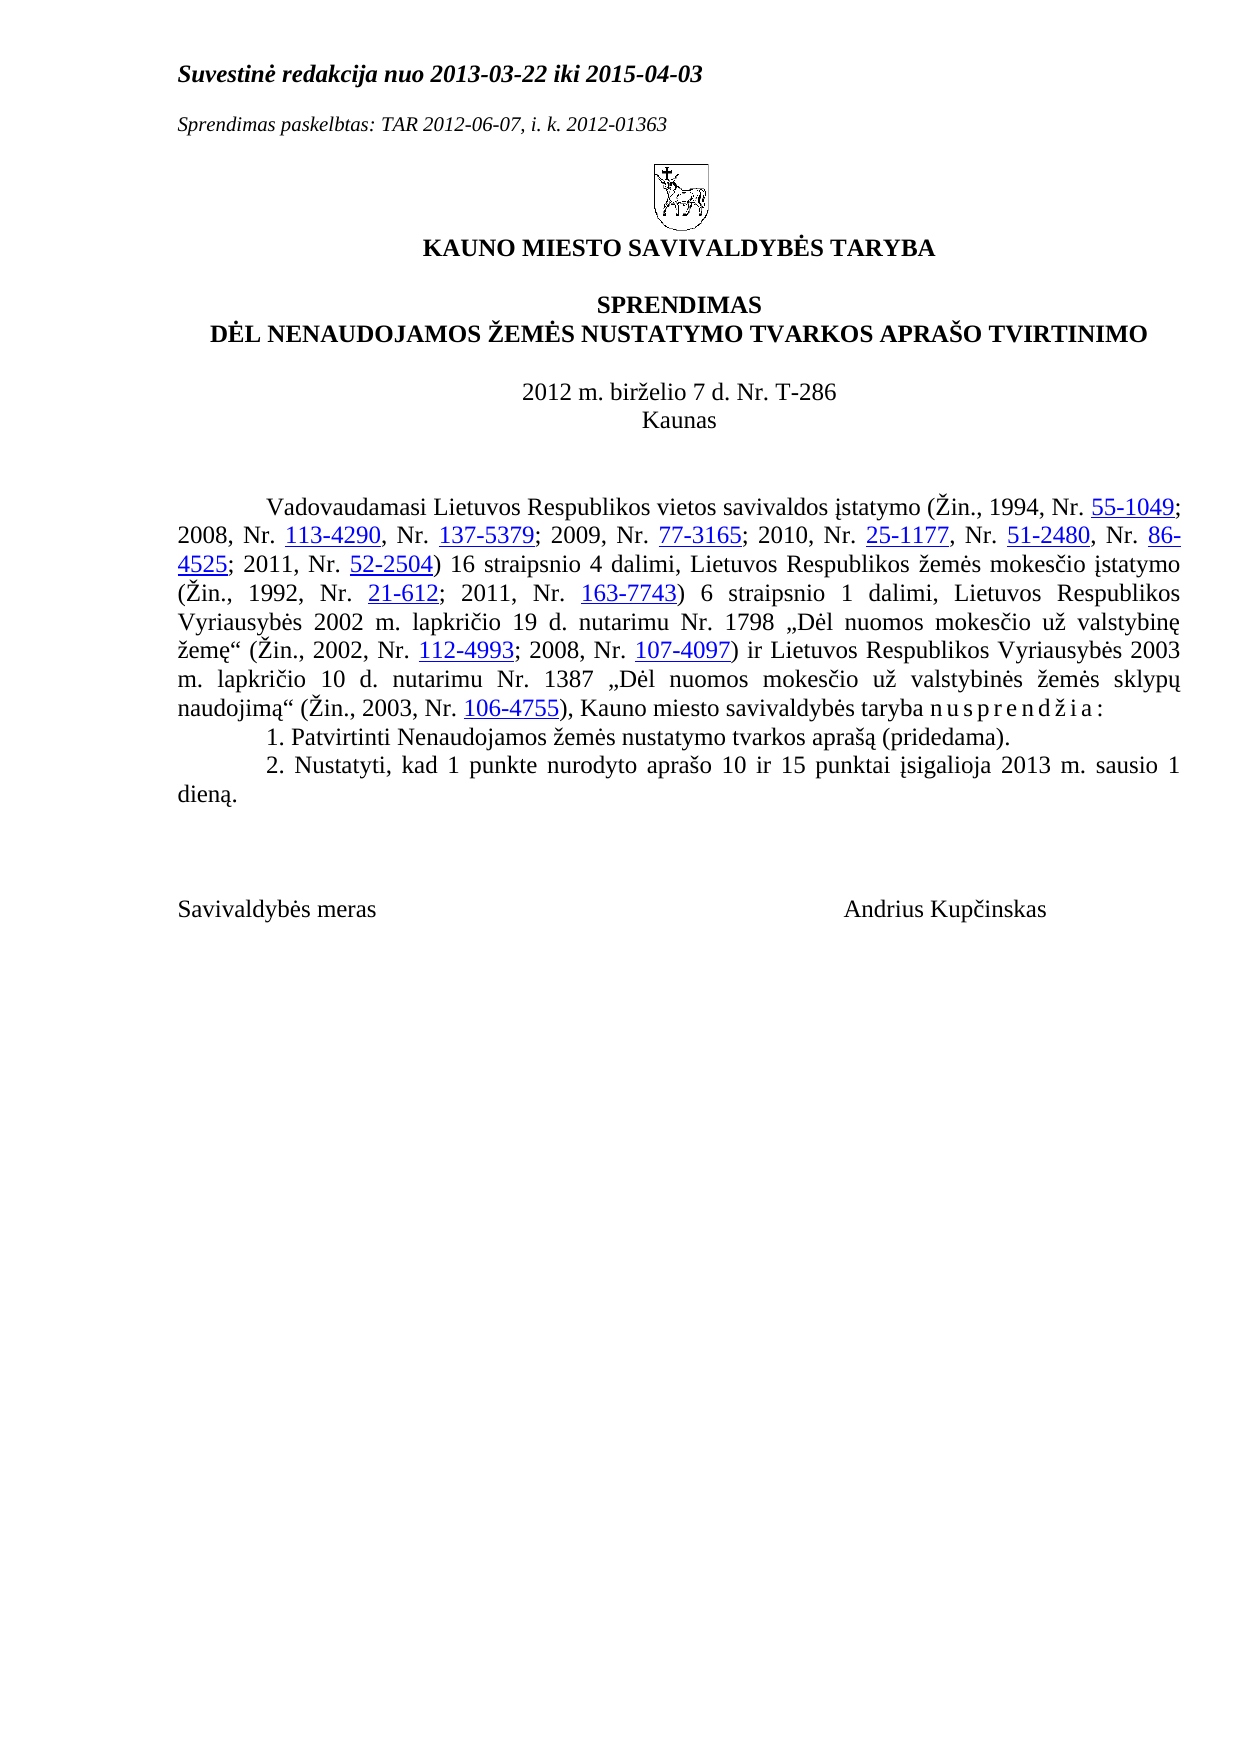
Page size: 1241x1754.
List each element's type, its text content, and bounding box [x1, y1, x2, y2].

text SPRENDIMAS [177, 291, 1181, 319]
text Suvestinė redakcija nuo 2013-03-22 iki 2015-04-03 [177, 59, 1181, 88]
text 1. Patvirtinti Nenaudojamos žemės nustatymo tvarkos aprašą (pridedama). [177, 722, 1181, 751]
text Vadovaudamasi Lietuvos Respublikos vietos savivaldos įstatymo (Žin., 1994, Nr. 55-1049; 2008, Nr. 113-4290, Nr. 137-5379; 2009, Nr. 77-3165; 2010, Nr. 25-1177, Nr. 51-2480, Nr. 86-4525; 2011, Nr. 52-2504) 16 straipsnio 4 dalimi, Lietuvos Respublikos žemės mokesčio įstatymo (Žin., 1992, Nr. 21-612; 2011, Nr. 163-7743) 6 straipsnio 1 dalimi, Lietuvos Respublikos Vyriausybės 2002 m. lapkričio 19 d. nutarimu Nr. 1798 „Dėl nuomos mokesčio už valstybinę žemę“ (Žin., 2002, Nr. 112-4993; 2008, Nr. 107-4097) ir Lietuvos Respublikos Vyriausybės 2003 m. lapkričio 10 d. nutarimu Nr. 1387 „Dėl nuomos mokesčio už valstybinės žemės sklypų naudojimą“ (Žin., 2003, Nr. 106-4755), Kauno miesto savivaldybės taryba nusprendžia: [177, 492, 1181, 722]
text Kaunas [177, 406, 1181, 434]
text Sprendimas paskelbtas: TAR 2012-06-07, i. k. 2012-01363 [177, 112, 1181, 136]
text 2012 m. birželio 7 d. Nr. T-286 [177, 377, 1181, 406]
text KAUNO MIESTO SAVIVALDYBĖS TARYBA [177, 233, 1181, 262]
text Savivaldybės meras Andrius Kupčinskas [177, 894, 1181, 923]
text DĖL NENAUDOJAMOS ŽEMĖS NUSTATYMO TVARKOS APRAŠO TVIRTINIMO [177, 319, 1181, 348]
text 2. Nustatyti, kad 1 punkte nurodyto aprašo 10 ir 15 punktai įsigalioja 2013 m. sausio 1 dieną. [177, 751, 1181, 808]
